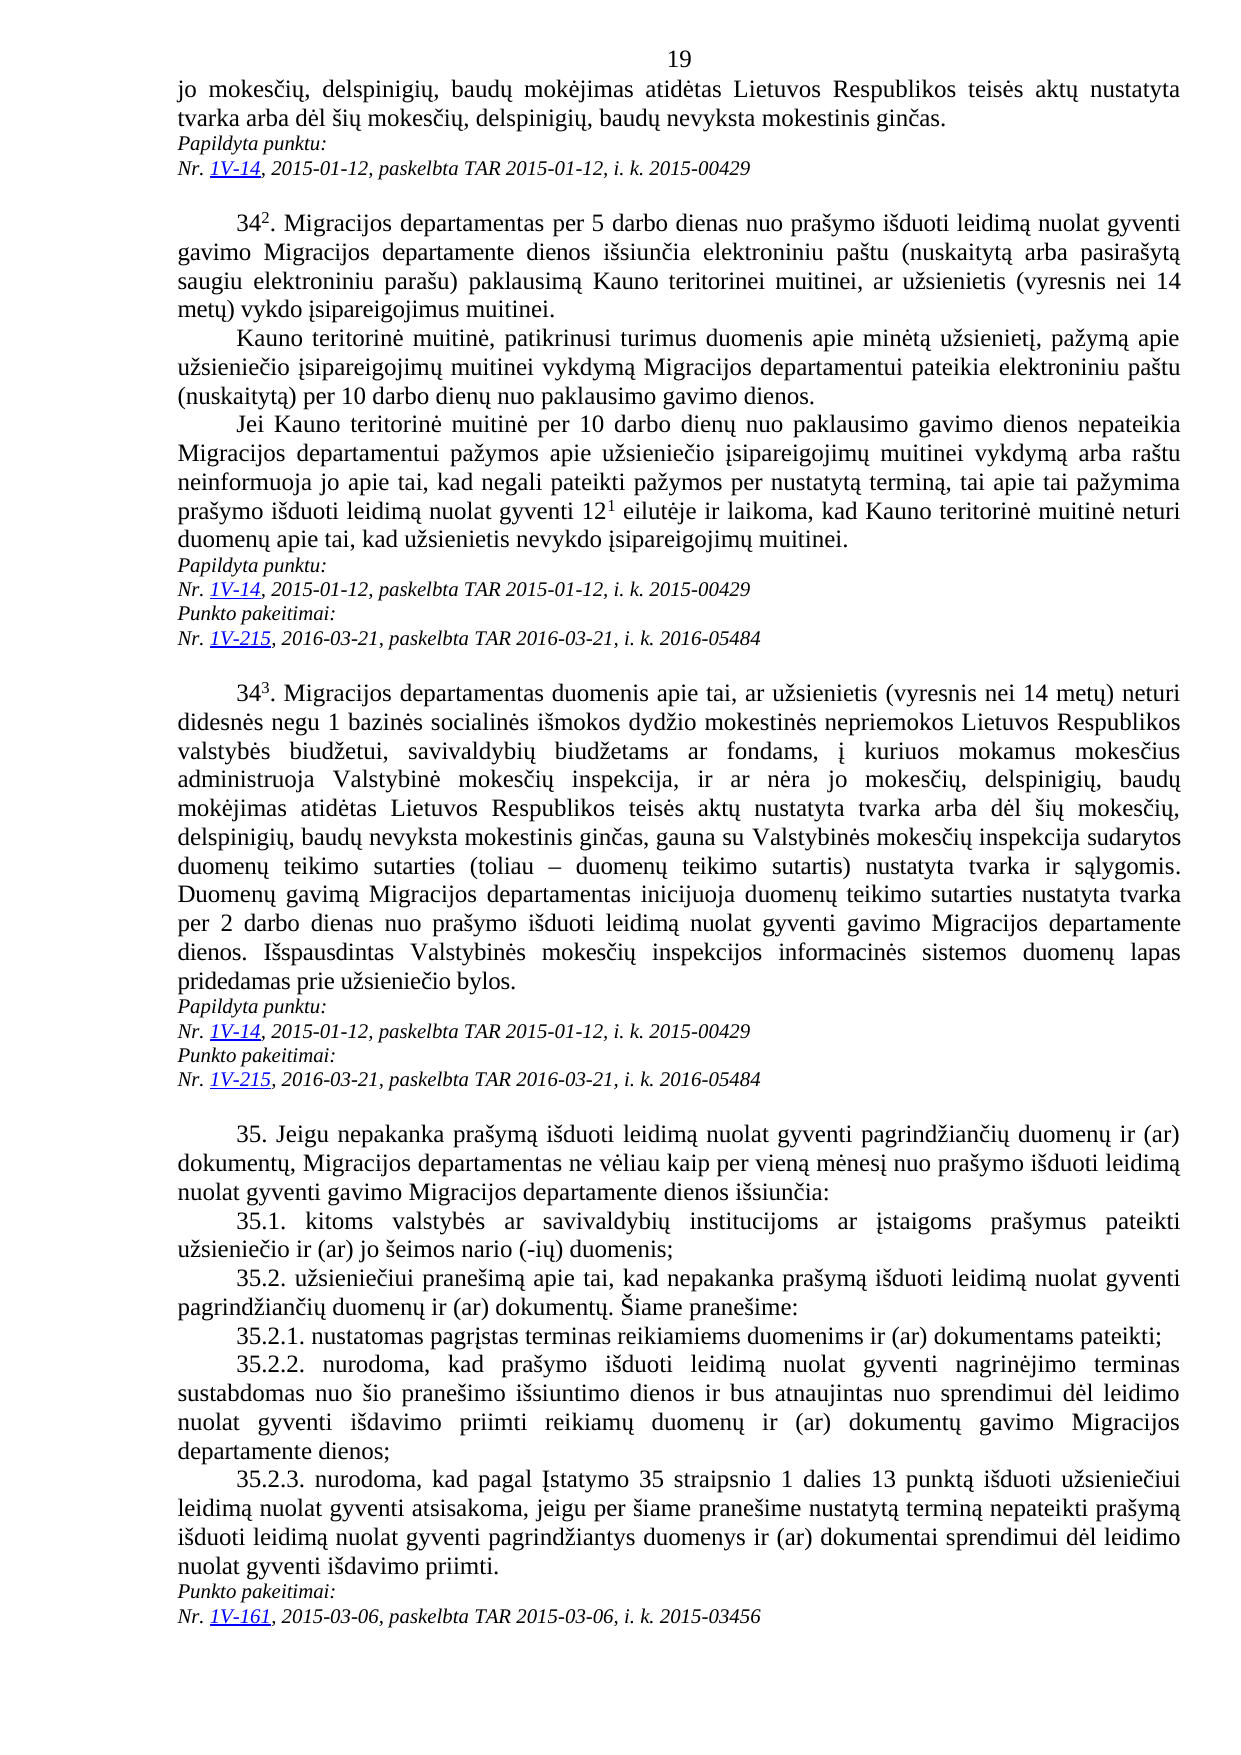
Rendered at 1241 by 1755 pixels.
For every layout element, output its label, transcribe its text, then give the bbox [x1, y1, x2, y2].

text 35. Jeigu nepakanka prašymą išduoti leidimą nuolat gyventi pagrindžiančių duomenų ir (ar) dokumentų, Migracijos departamentas ne vėliau kaip per vieną mėnesį nuo prašymo išduoti leidimą nuolat gyventi gavimo Migracijos departamente dienos išsiunčia: [177, 1119, 1181, 1206]
text Papildyta punktu: [177, 994, 1181, 1018]
text Nr. 1V-14, 2015-01-12, paskelbta TAR 2015-01-12, i. k. 2015-00429 [177, 577, 1181, 601]
text Nr. 1V-14, 2015-01-12, paskelbta TAR 2015-01-12, i. k. 2015-00429 [177, 155, 1181, 179]
text Jei Kauno teritorinė muitinė per 10 darbo dienų nuo paklausimo gavimo dienos nepateikia Migracijos departamentui pažymos apie užsieniečio įsipareigojimų muitinei vykdymą arba raštu neinformuoja jo apie tai, kad negali pateikti pažymos per nustatytą terminą, tai apie tai pažymima prašymo išduoti leidimą nuolat gyventi 121 eilutėje ir laikoma, kad Kauno teritorinė muitinė neturi duomenų apie tai, kad užsienietis nevykdo įsipareigojimų muitinei. [177, 409, 1181, 553]
text Kauno teritorinė muitinė, patikrinusi turimus duomenis apie minėtą užsienietį, pažymą apie užsieniečio įsipareigojimų muitinei vykdymą Migracijos departamentui pateikia elektroniniu paštu (nuskaitytą) per 10 darbo dienų nuo paklausimo gavimo dienos. [177, 323, 1181, 409]
text Punkto pakeitimai: [177, 601, 1181, 625]
text Papildyta punktu: [177, 131, 1181, 155]
text Nr. 1V-14, 2015-01-12, paskelbta TAR 2015-01-12, i. k. 2015-00429 [177, 1018, 1181, 1043]
text Punkto pakeitimai: [177, 1579, 1181, 1603]
text 35.1. kitoms valstybės ar savivaldybių institucijoms ar įstaigoms prašymus pateikti užsieniečio ir (ar) jo šeimos nario (-ių) duomenis; [177, 1206, 1181, 1263]
text jo mokesčių, delspinigių, baudų mokėjimas atidėtas Lietuvos Respublikos teisės aktų nustatyta tvarka arba dėl šių mokesčių, delspinigių, baudų nevyksta mokestinis ginčas. [177, 74, 1181, 131]
text Nr. 1V-161, 2015-03-06, paskelbta TAR 2015-03-06, i. k. 2015-03456 [177, 1603, 1181, 1628]
text 35.2.2. nurodoma, kad prašymo išduoti leidimą nuolat gyventi nagrinėjimo terminas sustabdomas nuo šio pranešimo išsiuntimo dienos ir bus atnaujintas nuo sprendimui dėl leidimo nuolat gyventi išdavimo priimti reikiamų duomenų ir (ar) dokumentų gavimo Migracijos departamente dienos; [177, 1349, 1181, 1464]
text Papildyta punktu: [177, 553, 1181, 577]
text 342. Migracijos departamentas per 5 darbo dienas nuo prašymo išduoti leidimą nuolat gyventi gavimo Migracijos departamente dienos išsiunčia elektroniniu paštu (nuskaitytą arba pasirašytą saugiu elektroniniu parašu) paklausimą Kauno teritorinei muitinei, ar užsienietis (vyresnis nei 14 metų) vykdo įsipareigojimus muitinei. [177, 208, 1181, 323]
text 343. Migracijos departamentas duomenis apie tai, ar užsienietis (vyresnis nei 14 metų) neturi didesnės negu 1 bazinės socialinės išmokos dydžio mokestinės nepriemokos Lietuvos Respublikos valstybės biudžetui, savivaldybių biudžetams ar fondams, į kuriuos mokamus mokesčius administruoja Valstybinė mokesčių inspekcija, ir ar nėra jo mokesčių, delspinigių, baudų mokėjimas atidėtas Lietuvos Respublikos teisės aktų nustatyta tvarka arba dėl šių mokesčių, delspinigių, baudų nevyksta mokestinis ginčas, gauna su Valstybinės mokesčių inspekcija sudarytos duomenų teikimo sutarties (toliau – duomenų teikimo sutartis) nustatyta tvarka ir sąlygomis. Duomenų gavimą Migracijos departamentas inicijuoja duomenų teikimo sutarties nustatyta tvarka per 2 darbo dienas nuo prašymo išduoti leidimą nuolat gyventi gavimo Migracijos departamente dienos. Išspausdintas Valstybinės mokesčių inspekcijos informacinės sistemos duomenų lapas pridedamas prie užsieniečio bylos. [177, 678, 1181, 994]
text Nr. 1V-215, 2016-03-21, paskelbta TAR 2016-03-21, i. k. 2016-05484 [177, 1067, 1181, 1091]
text 35.2. užsieniečiui pranešimą apie tai, kad nepakanka prašymą išduoti leidimą nuolat gyventi pagrindžiančių duomenų ir (ar) dokumentų. Šiame pranešime: [177, 1263, 1181, 1321]
text 35.2.3. nurodoma, kad pagal Įstatymo 35 straipsnio 1 dalies 13 punktą išduoti užsieniečiui leidimą nuolat gyventi atsisakoma, jeigu per šiame pranešime nustatytą terminą nepateikti prašymą išduoti leidimą nuolat gyventi pagrindžiantys duomenys ir (ar) dokumentai sprendimui dėl leidimo nuolat gyventi išdavimo priimti. [177, 1464, 1181, 1579]
text Nr. 1V-215, 2016-03-21, paskelbta TAR 2016-03-21, i. k. 2016-05484 [177, 625, 1181, 649]
text 35.2.1. nustatomas pagrįstas terminas reikiamiems duomenims ir (ar) dokumentams pateikti; [177, 1321, 1181, 1349]
text Punkto pakeitimai: [177, 1043, 1181, 1067]
